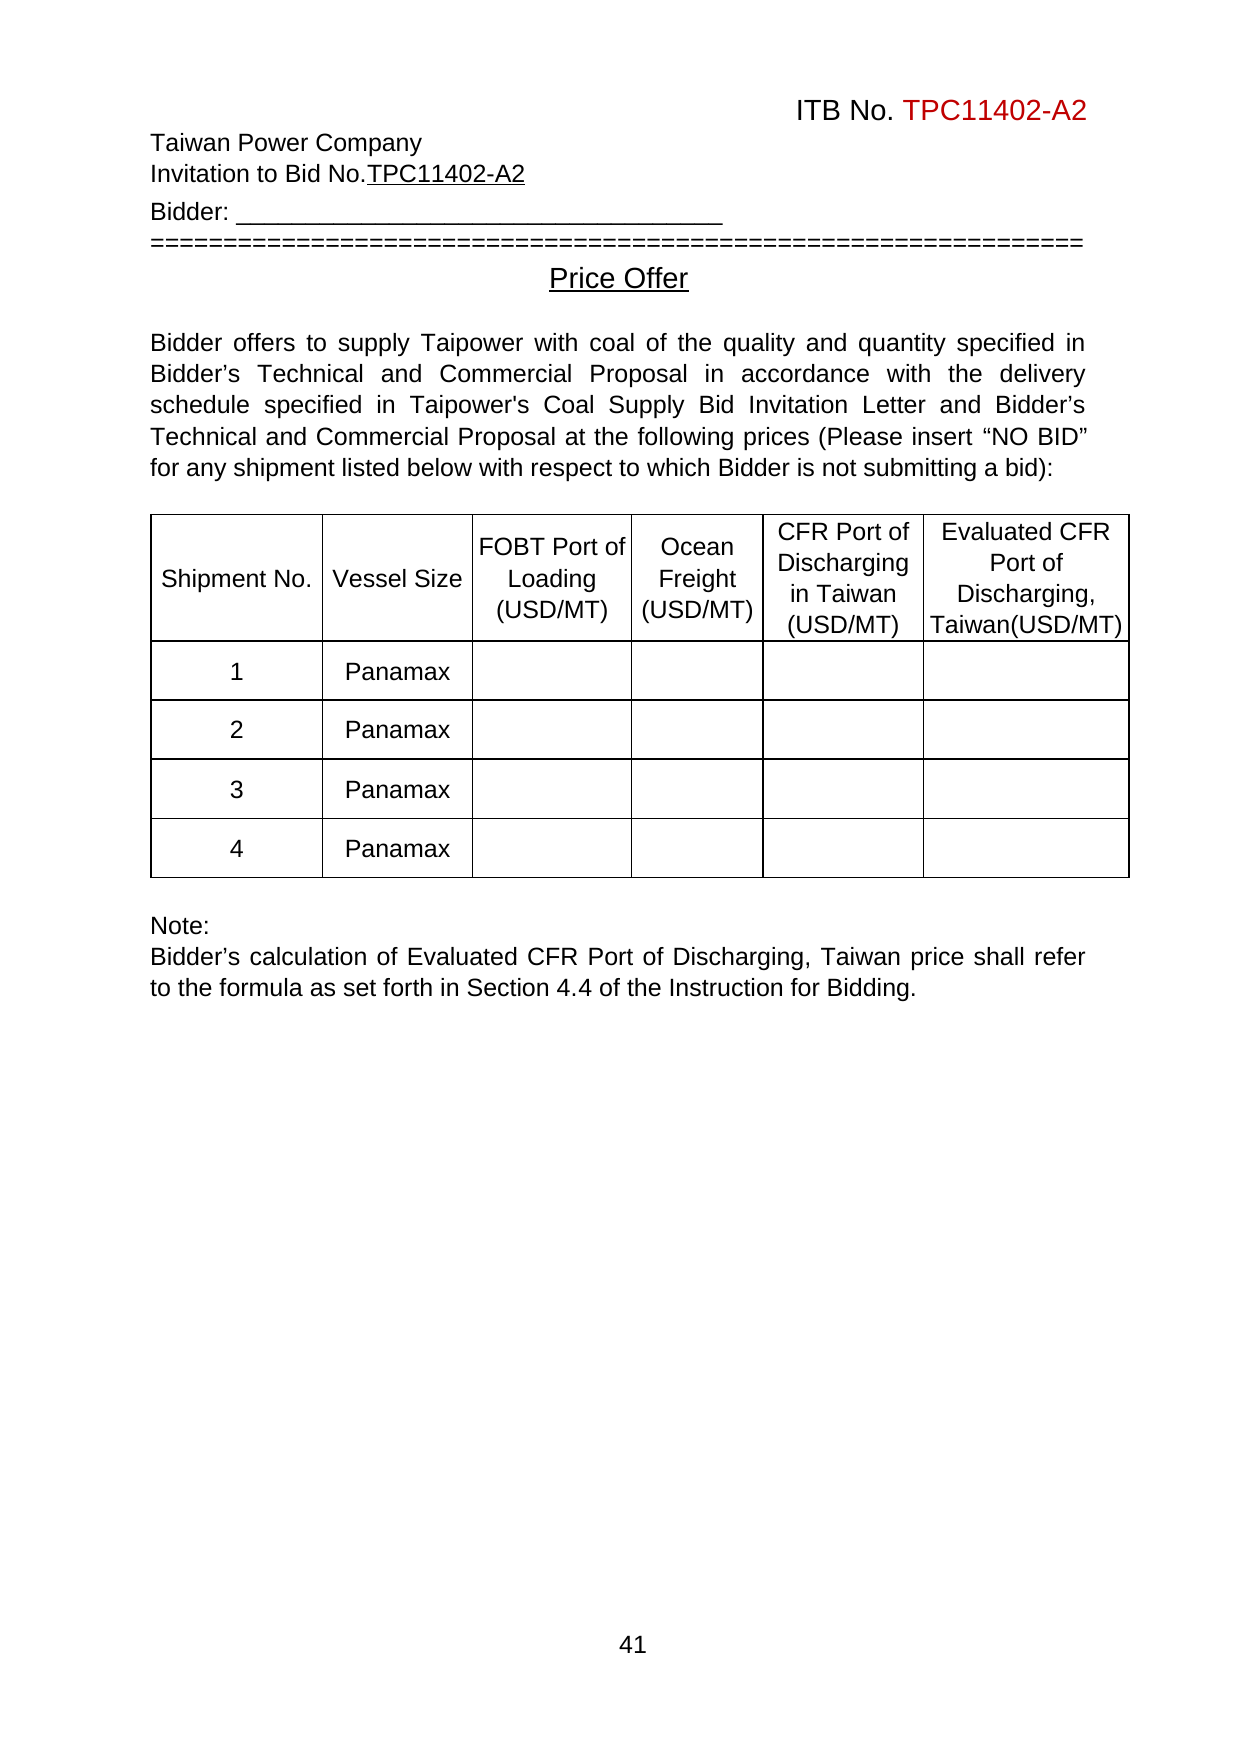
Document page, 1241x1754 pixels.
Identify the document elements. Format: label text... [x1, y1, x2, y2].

table_cell [473, 642, 631, 699]
table_header Ocean Freight (USD/MT) [632, 515, 762, 640]
table_cell 2 [152, 701, 322, 758]
text Bidder’s calculation of Evaluated CFR Port of Discharging, Taiwan price shall refer to the formula as set forth in Section 4.4 of the Instruction for Bidding. [150, 941, 1087, 1003]
table_cell [764, 819, 923, 876]
table_cell [473, 701, 631, 758]
table_header Evaluated CFR Port of Discharging, Taiwan(USD/MT) [924, 515, 1128, 640]
table_header Vessel Size [323, 515, 472, 640]
table_cell Panamax [323, 701, 472, 758]
table_cell [473, 760, 631, 817]
table_cell [764, 760, 923, 817]
table_cell [473, 819, 631, 876]
text Price Offer [150, 257, 1087, 295]
text ================================================================ [150, 226, 1087, 257]
text Bidder offers to supply Taipower with coal of the quality and quantity specified in Bidder’s Technical and Commercial Proposal in accordance with the delivery schedule specified in Taipower's Coal Supply Bid Invitation Letter and Bidder’s Technical and Commercial Proposal at the following prices (Please insert “NO BID” for any shipment listed below with respect to which Bidder is not submitting a bid): [150, 326, 1087, 482]
table_cell [632, 701, 762, 758]
table_cell 3 [152, 760, 322, 817]
table_cell Panamax [323, 819, 472, 876]
table_cell [924, 760, 1128, 817]
table_cell [924, 701, 1128, 758]
table_header FOBT Port of Loading (USD/MT) [473, 515, 631, 640]
table_cell [632, 642, 762, 699]
table_cell [764, 642, 923, 699]
table_cell [632, 819, 762, 876]
table_cell 4 [152, 819, 322, 876]
table_cell 1 [152, 642, 322, 699]
table_header Shipment No. [152, 515, 322, 640]
table_cell [632, 760, 762, 817]
table_cell Panamax [323, 760, 472, 817]
table_cell [924, 819, 1128, 876]
table_cell [764, 701, 923, 758]
table_cell Panamax [323, 642, 472, 699]
text Taiwan Power Company [150, 126, 1087, 157]
text Bidder: ___________________________________ [150, 189, 1087, 226]
table_cell [924, 642, 1128, 699]
text Note: [150, 909, 1087, 941]
table_header CFR Port of Discharging in Taiwan (USD/MT) [764, 515, 923, 640]
text Invitation to Bid No.TPC11402-A2 [150, 157, 1087, 189]
